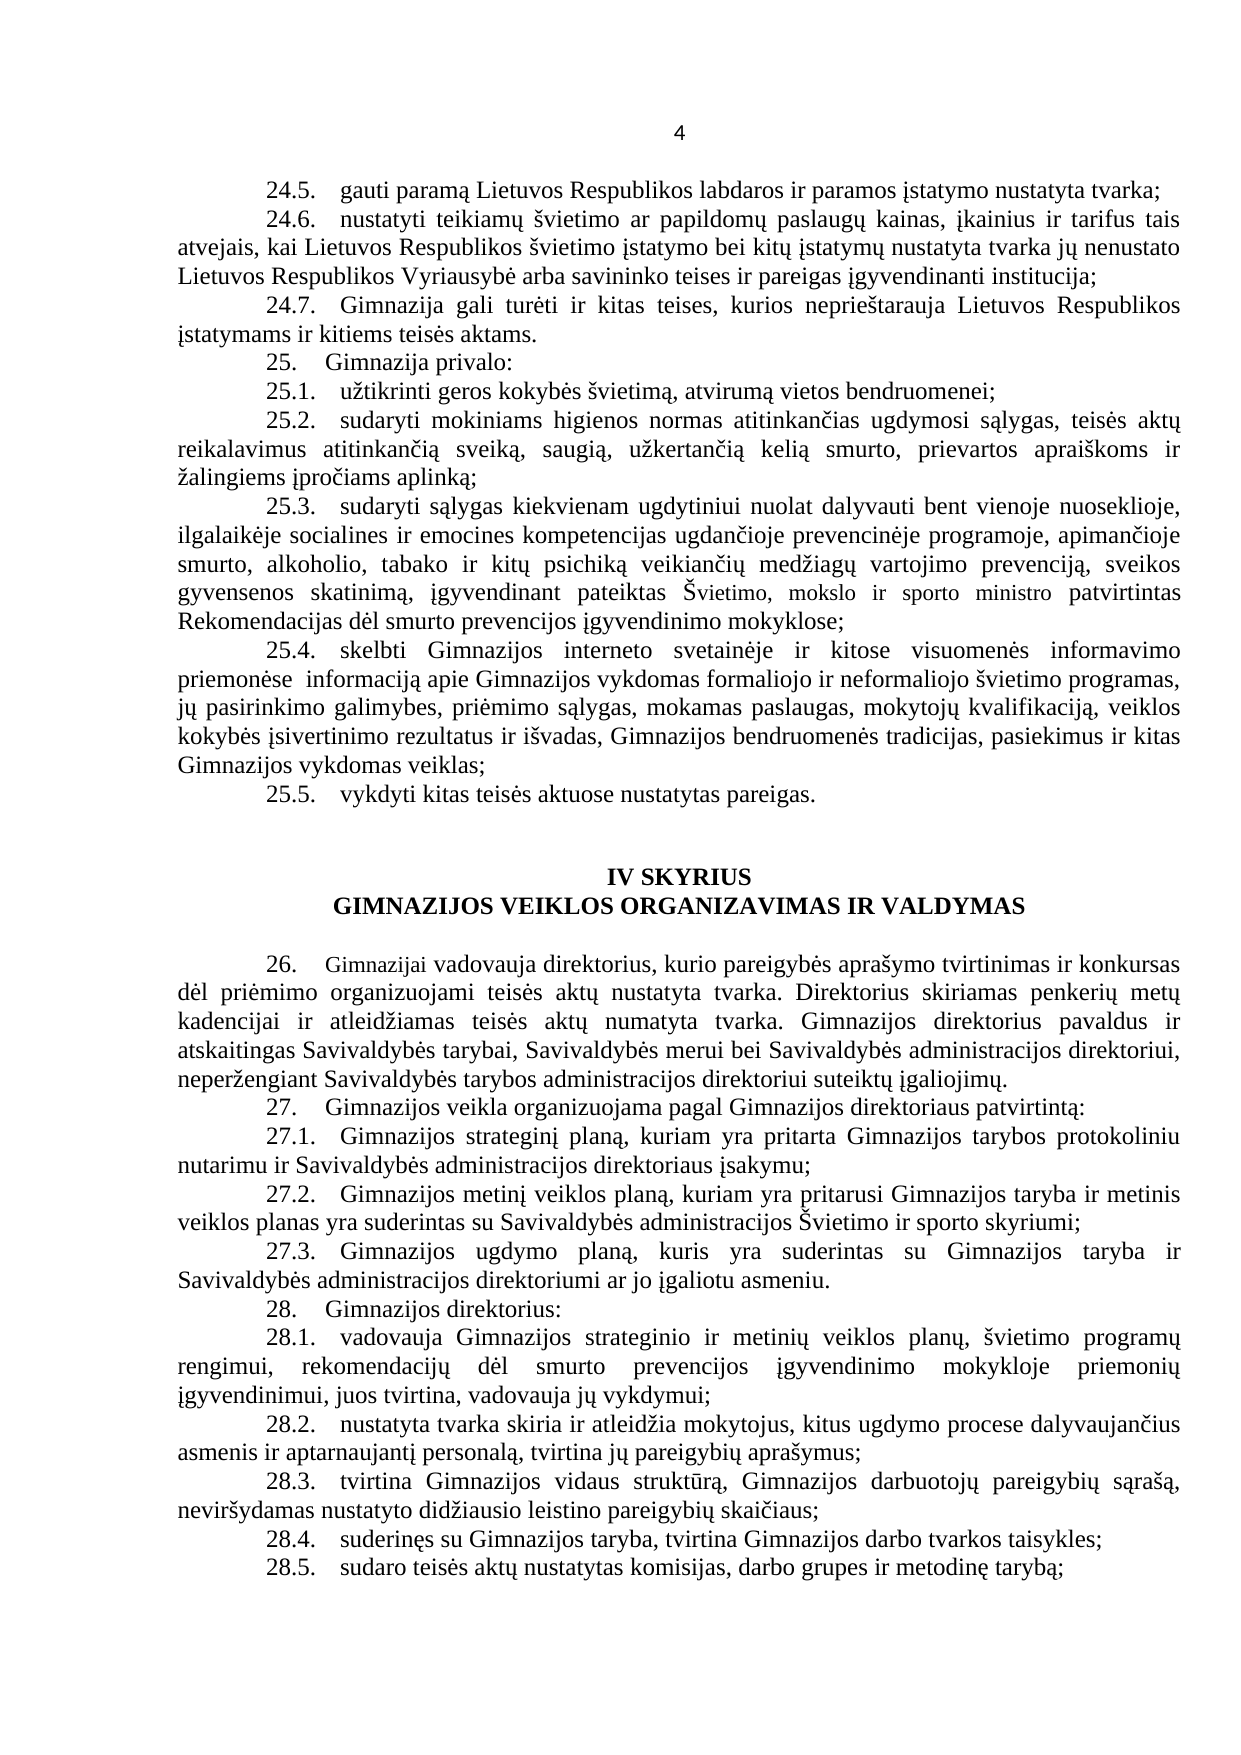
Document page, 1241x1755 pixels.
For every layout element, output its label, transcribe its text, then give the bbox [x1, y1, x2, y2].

text 28. Gimnazijos direktorius: [177, 1294, 1181, 1322]
text 28.5. sudaro teisės aktų nustatytas komisijas, darbo grupes ir metodinę tarybą; [177, 1552, 1181, 1581]
text 25.2. sudaryti mokiniams higienos normas atitinkančias ugdymosi sąlygas, teisės aktų reikalavimus atitinkančią sveiką, saugią, užkertančią kelią smurto, prievartos apraiškoms ir žalingiems įpročiams aplinką; [177, 405, 1181, 491]
text 28.3. tvirtina Gimnazijos vidaus struktūrą, Gimnazijos darbuotojų pareigybių sąrašą, neviršydamas nustatyto didžiausio leistino pareigybių skaičiaus; [177, 1466, 1181, 1524]
text 28.2. nustatyta tvarka skiria ir atleidžia mokytojus, kitus ugdymo procese dalyvaujančius asmenis ir aptarnaujantį personalą, tvirtina jų pareigybių aprašymus; [177, 1409, 1181, 1466]
text 27.1. Gimnazijos strateginį planą, kuriam yra pritarta Gimnazijos tarybos protokoliniu nutarimu ir Savivaldybės administracijos direktoriaus įsakymu; [177, 1121, 1181, 1179]
text 25. Gimnazija privalo: [177, 347, 1181, 376]
text IV SKYRIUS [177, 862, 1181, 891]
text 27. Gimnazijos veikla organizuojama pagal Gimnazijos direktoriaus patvirtintą: [177, 1092, 1181, 1121]
text 24.6. nustatyti teikiamų švietimo ar papildomų paslaugų kainas, įkainius ir tarifus tais atvejais, kai Lietuvos Respublikos švietimo įstatymo bei kitų įstatymų nustatyta tvarka jų nenustato Lietuvos Respublikos Vyriausybė arba savininko teises ir pareigas įgyvendinanti institucija; [177, 204, 1181, 290]
text 25.3. sudaryti sąlygas kiekvienam ugdytiniui nuolat dalyvauti bent vienoje nuoseklioje, ilgalaikėje socialines ir emocines kompetencijas ugdančioje prevencinėje programoje, apimančioje smurto, alkoholio, tabako ir kitų psichiką veikiančių medžiagų vartojimo prevenciją, sveikos gyvensenos skatinimą, įgyvendinant pateiktas Švietimo, mokslo ir sporto ministro patvirtintas Rekomendacijas dėl smurto prevencijos įgyvendinimo mokyklose; [177, 491, 1181, 635]
text 24.7. Gimnazija gali turėti ir kitas teises, kurios neprieštarauja Lietuvos Respublikos įstatymams ir kitiems teisės aktams. [177, 290, 1181, 347]
text 27.3. Gimnazijos ugdymo planą, kuris yra suderintas su Gimnazijos taryba ir Savivaldybės administracijos direktoriumi ar jo įgaliotu asmeniu. [177, 1236, 1181, 1294]
text 25.1. užtikrinti geros kokybės švietimą, atvirumą vietos bendruomenei; [177, 376, 1181, 405]
text 25.4. skelbti Gimnazijos interneto svetainėje ir kitose visuomenės informavimo priemonėse informaciją apie Gimnazijos vykdomas formaliojo ir neformaliojo švietimo programas, jų pasirinkimo galimybes, priėmimo sąlygas, mokamas paslaugas, mokytojų kvalifikaciją, veiklos kokybės įsivertinimo rezultatus ir išvadas, Gimnazijos bendruomenės tradicijas, pasiekimus ir kitas Gimnazijos vykdomas veiklas; [177, 635, 1181, 779]
text 25.5. vykdyti kitas teisės aktuose nustatytas pareigas. [177, 779, 1181, 807]
text 28.1. vadovauja Gimnazijos strateginio ir metinių veiklos planų, švietimo programų rengimui, rekomendacijų dėl smurto prevencijos įgyvendinimo mokykloje priemonių įgyvendinimui, juos tvirtina, vadovauja jų vykdymui; [177, 1322, 1181, 1409]
text 26. Gimnazijai vadovauja direktorius, kurio pareigybės aprašymo tvirtinimas ir konkursas dėl priėmimo organizuojami teisės aktų nustatyta tvarka. Direktorius skiriamas penkerių metų kadencijai ir atleidžiamas teisės aktų numatyta tvarka. Gimnazijos direktorius pavaldus ir atskaitingas Savivaldybės tarybai, Savivaldybės merui bei Savivaldybės administracijos direktoriui, neperžengiant Savivaldybės tarybos administracijos direktoriui suteiktų įgaliojimų. [177, 949, 1181, 1092]
text 27.2. Gimnazijos metinį veiklos planą, kuriam yra pritarusi Gimnazijos taryba ir metinis veiklos planas yra suderintas su Savivaldybės administracijos Švietimo ir sporto skyriumi; [177, 1179, 1181, 1236]
text 28.4. suderinęs su Gimnazijos taryba, tvirtina Gimnazijos darbo tvarkos taisykles; [177, 1524, 1181, 1552]
text GIMNAZIJOS VEIKLOS ORGANIZAVIMAS IR VALDYMAS [177, 891, 1181, 920]
text 24.5. gauti paramą Lietuvos Respublikos labdaros ir paramos įstatymo nustatyta tvarka; [177, 175, 1181, 204]
